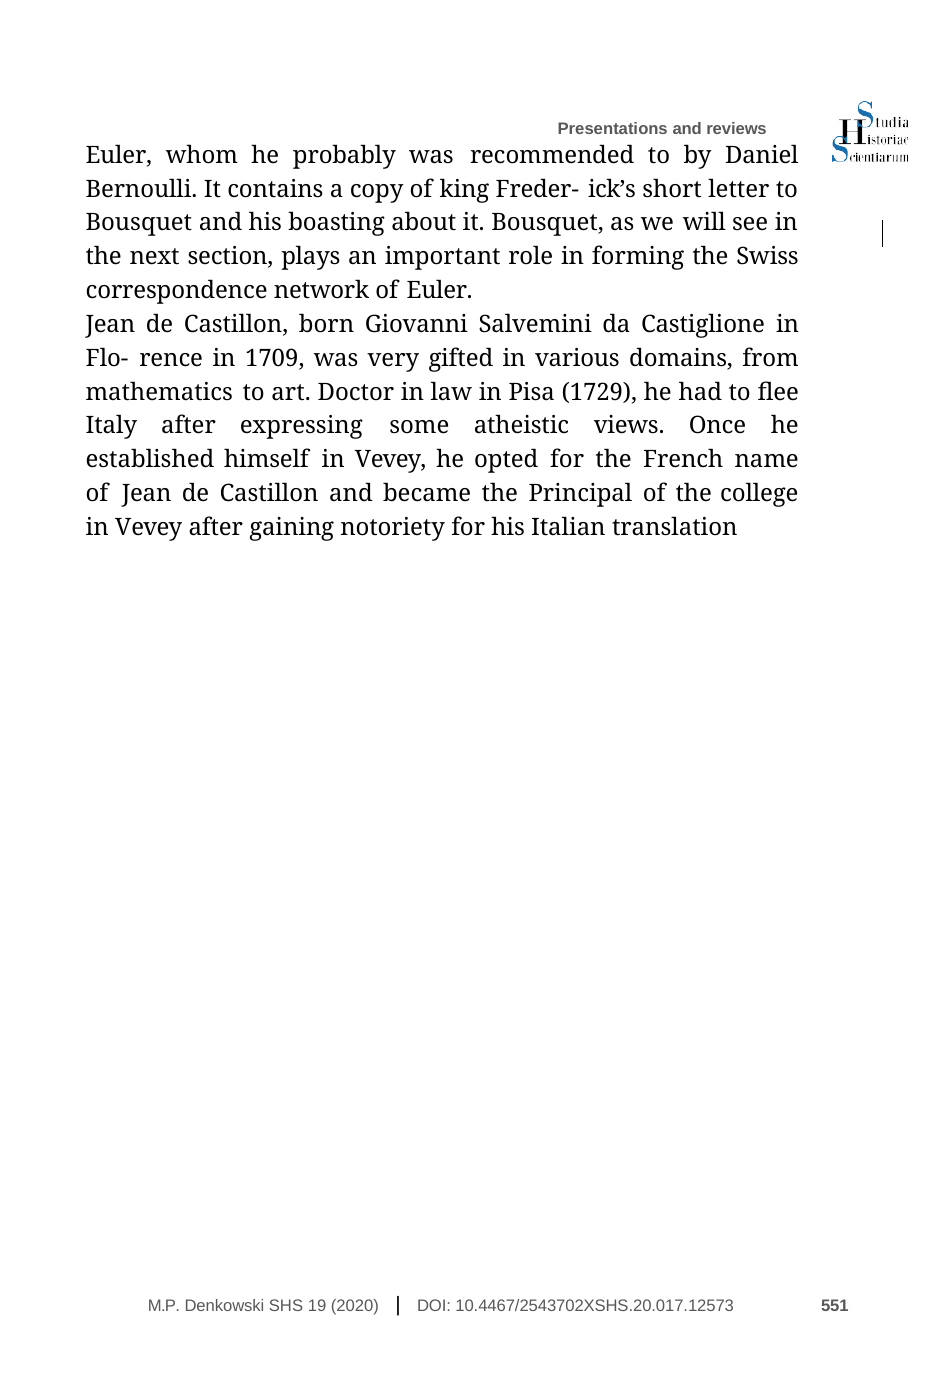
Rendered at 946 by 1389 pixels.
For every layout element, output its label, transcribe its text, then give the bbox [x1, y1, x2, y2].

text Euler, whom he probably was recommended to by Daniel Bernoulli. It contains a copy of king Freder- ick’s short letter to Bousquet and his boasting about it. Bousquet, as we will see in the next section, plays an important role in forming the Swiss correspondence network of Euler. [85, 137, 798, 306]
text Jean de Castillon, born Giovanni Salvemini da Castiglione in Flo- rence in 1709, was very gifted in various domains, from mathematics to art. Doctor in law in Pisa (1729), he had to flee Italy after expressing some atheistic views. Once he established himself in Vevey, he opted for the French name of Jean de Castillon and became the Principal of the college in Vevey after gaining notoriety for his Italian translation [85, 307, 799, 542]
